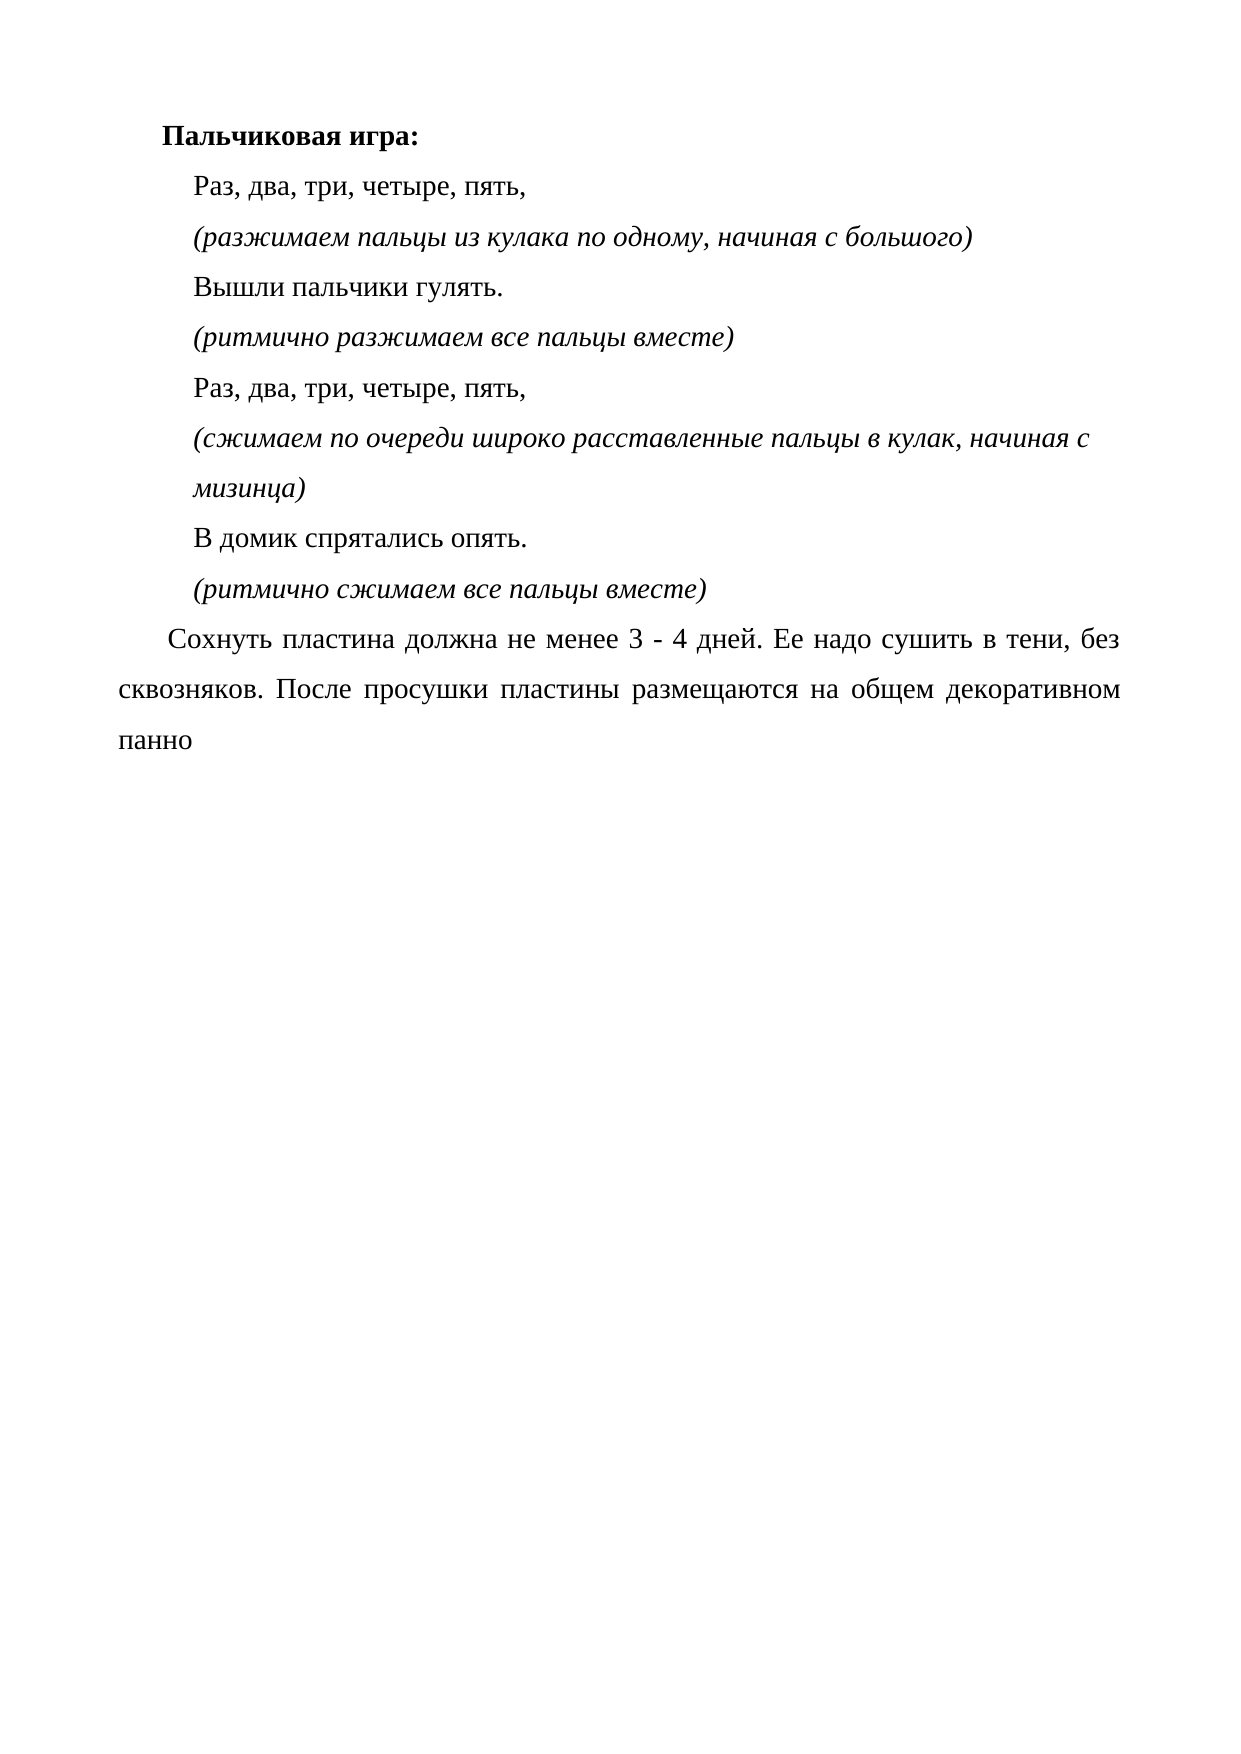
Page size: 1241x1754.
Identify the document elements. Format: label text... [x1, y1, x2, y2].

text Сохнуть пластина должна не менее 3 - 4 дней. Ее надо сушить в тени, без сквозняков. После просушки пластины размещаются на общем декоративном панно [118, 621, 1122, 755]
text Раз, два, три, четыре, пять, (разжимаем пальцы из кулака по одному, начиная с большого) Вышли пальчики гулять. (ритмично разжимаем все пальцы вместе) Раз, два, три, четыре, пять, (сжимаем по очереди широко расставленные пальцы в кулак, начиная с мизинца) В домик спрятались опять. (ритмично сжимаем все пальцы вместе) [193, 168, 1122, 604]
text Пальчиковая игра: [118, 118, 1122, 152]
